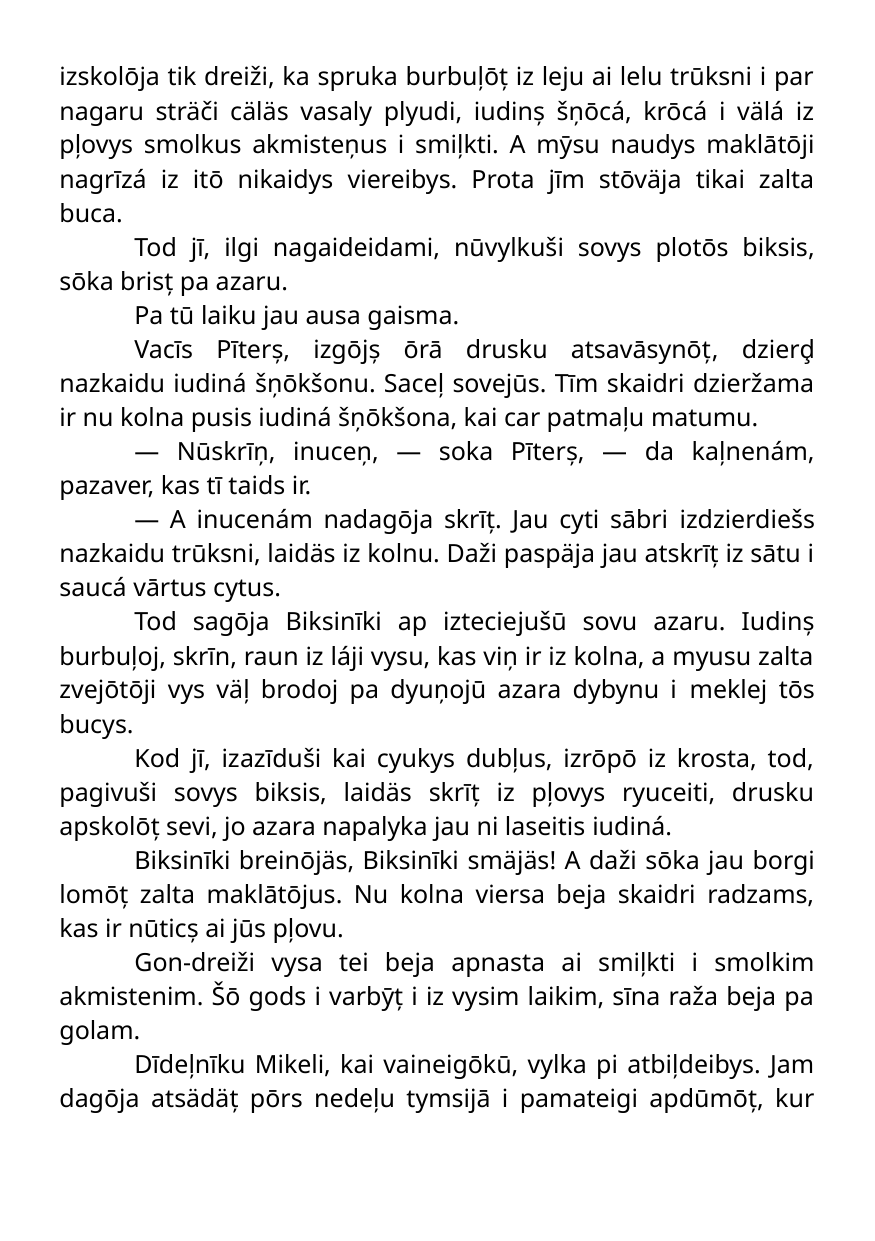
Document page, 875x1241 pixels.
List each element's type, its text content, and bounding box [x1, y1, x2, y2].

text Dīdeļnīku Mikeli, kai vaineigōkū, vylka pi atbiļdeibys. Jam dagōja atsädäț pōrs nedeļu tymsijā i pamateigi apdūmōț, kur [59, 1047, 815, 1115]
text Kod jī, izazīduši kai cyukys dubļus, izrōpō iz krosta, tod, pagivuši sovys biksis, laidäs skrīț iz pļovys ryuceiti, drusku apskolōț sevi, jo azara napalyka jau ni laseitis iudiná. [59, 740, 815, 842]
text — Nūskrīņ, inuceņ, — soka Pīterș, — da kaļnenám, pazaver, kas tī taids ir. [59, 434, 815, 502]
text izskolōja tik dreiži, ka spruka burbuļōț iz leju ai lelu trūksni i par nagaru sträči cäläs vasaly plyudi, iudinș šņōcá, krōcá i välá iz pļovys smolkus akmisteņus i smiļkti. A mȳsu naudys maklātōji nagrīzá iz itō nikaidys viereibys. Prota jīm stōväja tikai zalta buca. [59, 59, 815, 229]
text Pa tū laiku jau ausa gaisma. [59, 297, 815, 332]
text — A inucenám nadagōja skrīț. Jau cyti sābri izdzierdiešs nazkaidu trūksni, laidäs iz kolnu. Daži paspäja jau atskrīț iz sātu i saucá vārtus cytus. [59, 502, 815, 604]
text Tod jī, ilgi nagaideidami, nūvylkuši sovys plotōs biksis, sōka brisț pa azaru. [59, 229, 815, 297]
text Tod sagōja Biksinīki ap izteciejušū sovu azaru. Iudinș burbuļoj, skrīn, raun iz láji vysu, kas viņ ir iz kolna, a myusu zalta zvejōtōji vys väļ brodoj pa dyuņojū azara dybynu i meklej tōs bucys. [59, 604, 815, 740]
text Gon-dreiži vysa tei beja apnasta ai smiļkti i smolkim akmistenim. Šō gods i varbȳț i iz vysim laikim, sīna raža beja pa golam. [59, 945, 815, 1047]
text Biksinīki breinōjäs, Biksinīki smäjäs! A daži sōka jau borgi lomōț zalta maklātōjus. Nu kolna viersa beja skaidri radzams, kas ir nūticș ai jūs pļovu. [59, 842, 815, 945]
text Vacīs Pīterș, izgōjș ōrā drusku atsavāsynōț, dzierḑ nazkaidu iudiná šņōkšonu. Saceļ sovejūs. Tīm skaidri dzieržama ir nu kolna pusis iudiná šņōkšona, kai car patmaļu matumu. [59, 332, 815, 434]
